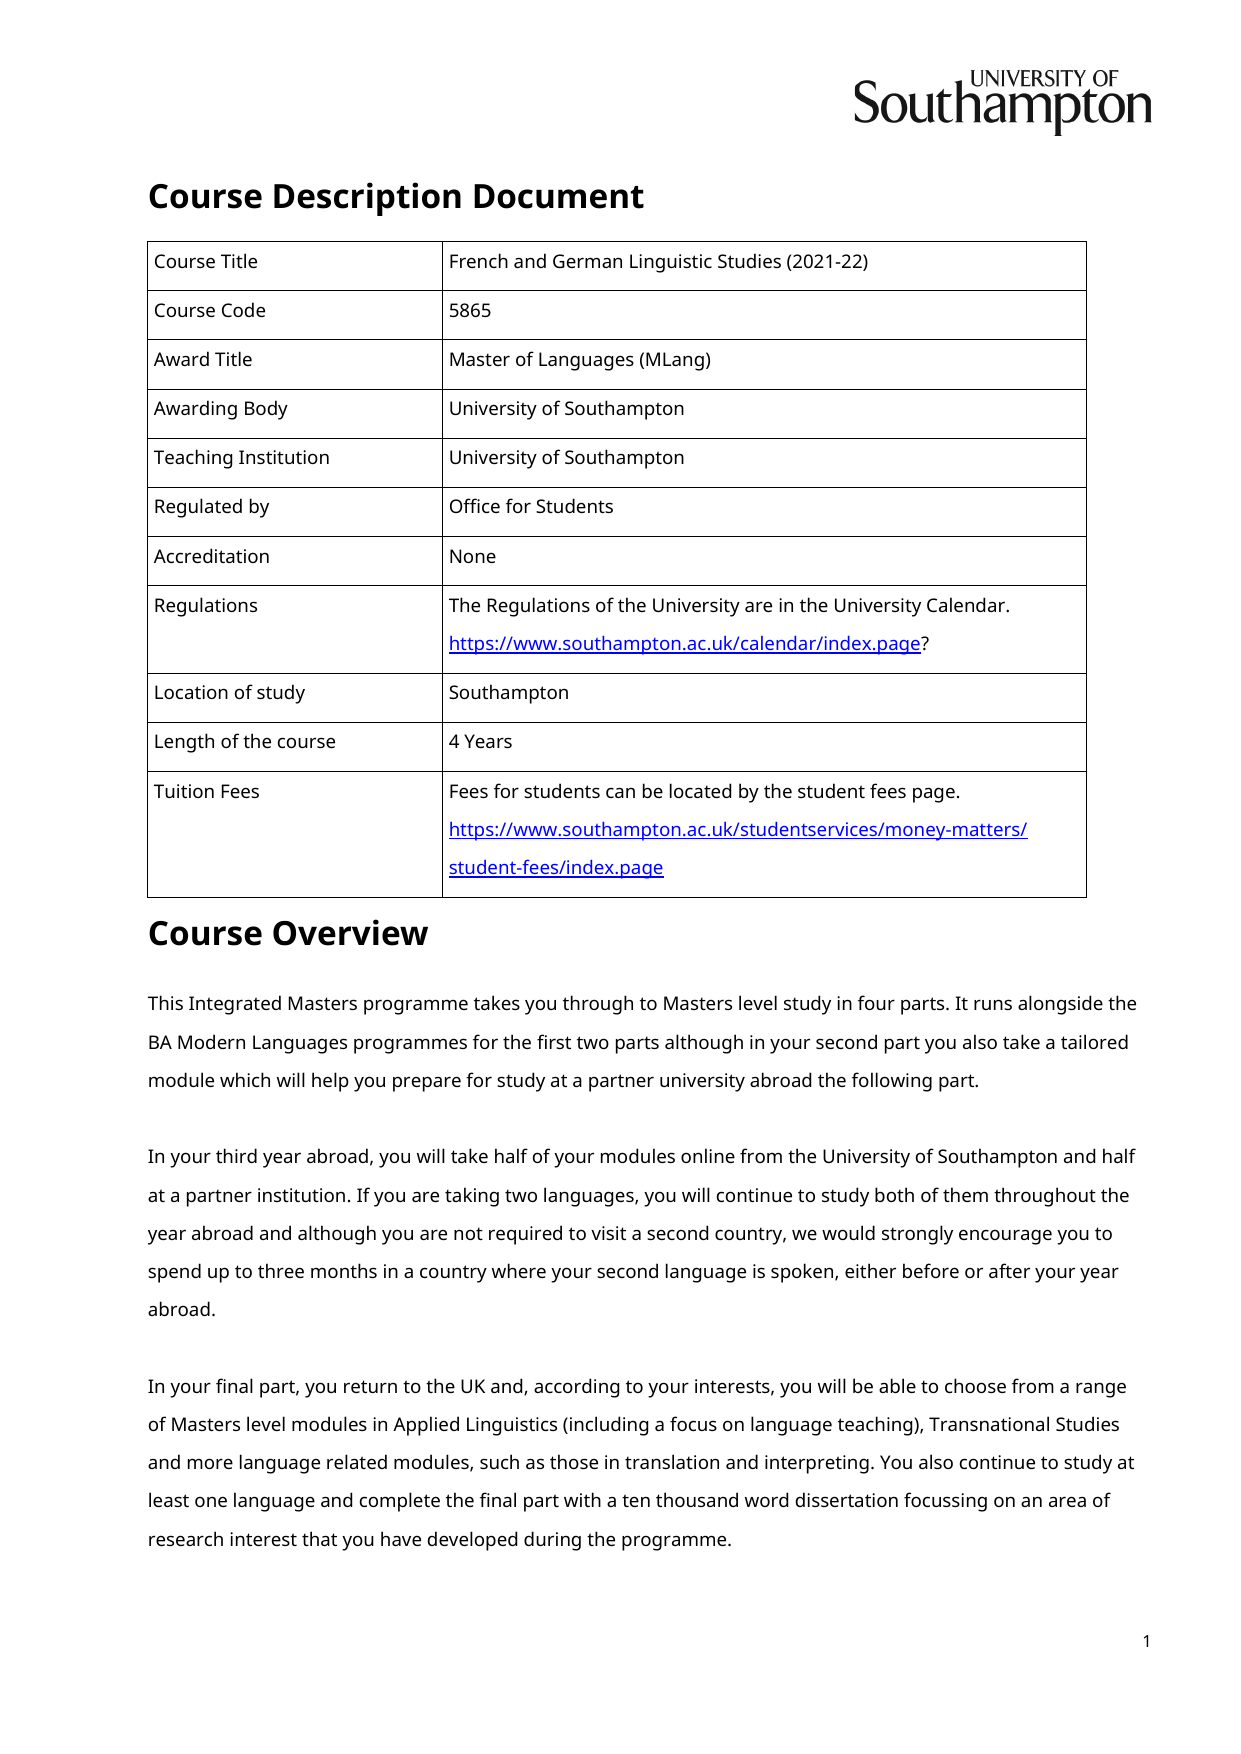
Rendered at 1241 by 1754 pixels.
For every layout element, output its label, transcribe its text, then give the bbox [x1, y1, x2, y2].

table_cell Office for Students [443, 488, 1086, 536]
table_cell Awarding Body [148, 390, 442, 438]
table_cell Southampton [443, 674, 1086, 722]
table_cell None [443, 537, 1086, 585]
table_cell Award Title [148, 340, 442, 388]
table_cell Course Code [148, 291, 442, 339]
table_header Course Title [148, 242, 442, 290]
table_cell Accreditation [148, 537, 442, 585]
table_cell Master of Languages (MLang) [443, 340, 1086, 388]
table_cell Regulated by [148, 488, 442, 536]
table_cell Tuition Fees [148, 772, 442, 897]
table_cell 5865 [443, 291, 1086, 339]
table_cell Location of study [148, 674, 442, 722]
table_cell University of Southampton [443, 439, 1086, 487]
table_cell Teaching Institution [148, 439, 442, 487]
table_cell University of Southampton [443, 390, 1086, 438]
table_cell The Regulations of the University are in the University Calendar. https://www.southampton.ac.uk/calendar/index.page? [443, 586, 1086, 673]
table_cell Fees for students can be located by the student fees page. https://www.southampton.ac.uk/studentservices/money-matters/student-fees/index.page [443, 772, 1086, 897]
table_cell Regulations [148, 586, 442, 673]
table_cell Length of the course [148, 723, 442, 771]
table_cell 4 Years [443, 723, 1086, 771]
subtitle Course Overview [148, 910, 1152, 956]
subtitle Course Description Document [148, 173, 1152, 218]
table_header French and German Linguistic Studies (2021-22) [443, 242, 1086, 290]
text This Integrated Masters programme takes you through to Masters level study in four parts. It runs alongside the BA Modern Languages programmes for the first two parts although in your second part you also take a tailored module which will help you prepare for study at a partner university abroad the following part. In your third year abroad, you will take half of your modules online from the University of Southampton and half at a partner institution. If you are taking two languages, you will continue to study both of them throughout the year abroad and although you are not required to visit a second country, we would strongly encourage you to spend up to three months in a country where your second language is spoken, either before or after your year abroad. In your final part, you return to the UK and, according to your interests, you will be able to choose from a range of Masters level modules in Applied Linguistics (including a focus on language teaching), Transnational Studies and more language related modules, such as those in translation and interpreting. You also continue to study at least one language and complete the final part with a ten thousand word dissertation focussing on an area of research interest that you have developed during the programme. [148, 991, 1145, 1551]
